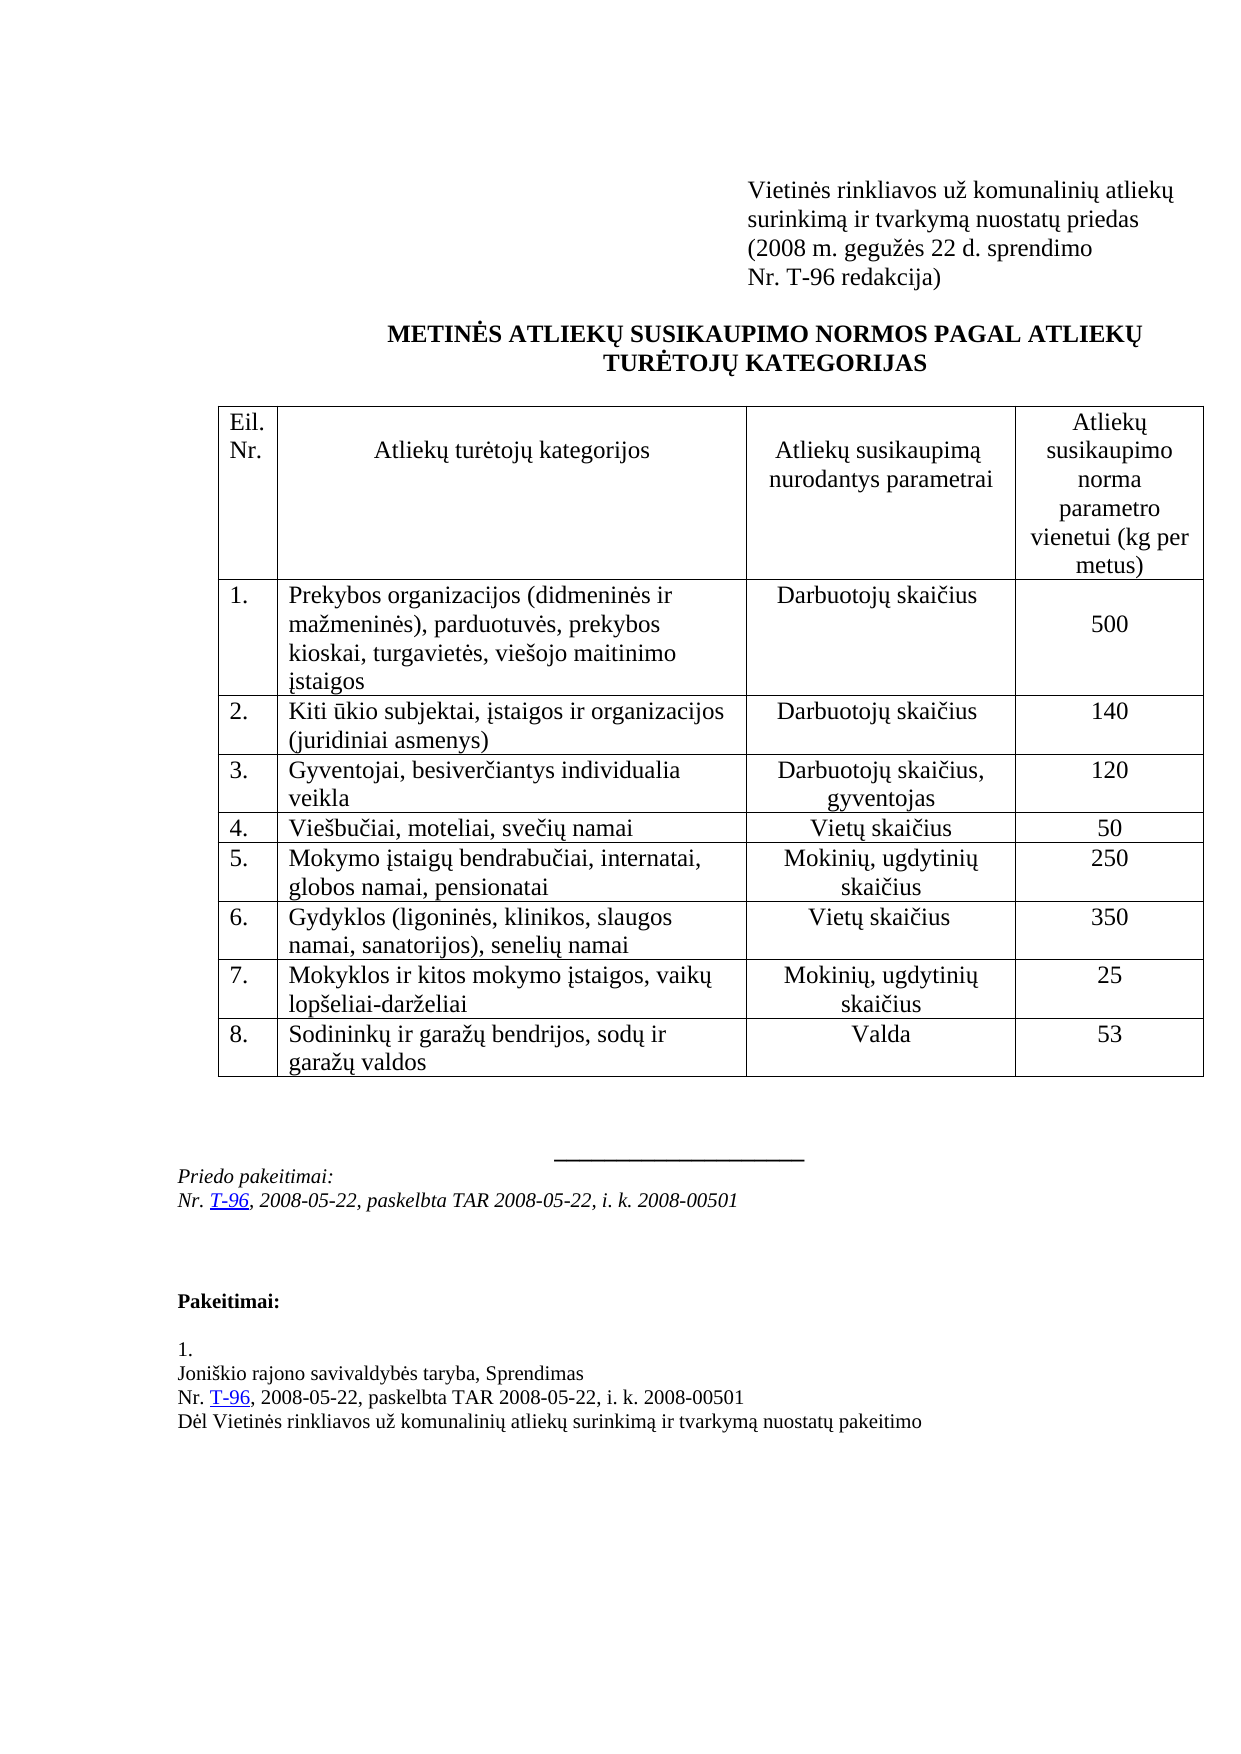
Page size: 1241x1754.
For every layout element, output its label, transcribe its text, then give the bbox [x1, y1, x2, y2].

table_cell Darbuotojų skaičius [747, 580, 1015, 695]
table_cell 500 [1016, 580, 1203, 695]
table_cell 2. [219, 696, 277, 754]
table_cell Valda [747, 1019, 1015, 1076]
table_cell Mokyklos ir kitos mokymo įstaigos, vaikų lopšeliai-darželiai [278, 960, 746, 1018]
text Nr. T-96, 2008-05-22, paskelbta TAR 2008-05-22, i. k. 2008-00501 [177, 1385, 1181, 1409]
table_cell Vietų skaičius [747, 902, 1015, 959]
table_cell Darbuotojų skaičius, gyventojas [747, 755, 1015, 812]
table_cell 7. [219, 960, 277, 1018]
text (2008 m. gegužės 22 d. sprendimo [747, 233, 1181, 262]
table_header Atliekų turėtojų kategorijos [278, 407, 746, 579]
table_cell 6. [219, 902, 277, 959]
table_cell Prekybos organizacijos (didmeninės ir mažmeninės), parduotuvės, prekybos kioskai, turgavietės, viešojo maitinimo įstaigos [278, 580, 746, 695]
table_header Eil. Nr. [219, 407, 277, 579]
table_cell 50 [1016, 813, 1203, 842]
table_cell Gydyklos (ligoninės, klinikos, slaugos namai, sanatorijos), senelių namai [278, 902, 746, 959]
text Nr. T-96 redakcija) [747, 262, 1181, 291]
table_cell Mokinių, ugdytinių skaičius [747, 843, 1015, 901]
table_cell Mokinių, ugdytinių skaičius [747, 960, 1015, 1018]
table_cell Gyventojai, besiverčiantys individualia veikla [278, 755, 746, 812]
table_cell 53 [1016, 1019, 1203, 1076]
text ____________________ [177, 1135, 1181, 1163]
table_cell Kiti ūkio subjektai, įstaigos ir organizacijos (juridiniai asmenys) [278, 696, 746, 754]
table_header Atliekų susikaupimo norma parametro vienetui (kg per metus) [1016, 407, 1203, 579]
table_cell Vietų skaičius [747, 813, 1015, 842]
table_cell 1. [219, 580, 277, 695]
table_cell 140 [1016, 696, 1203, 754]
table_cell Darbuotojų skaičius [747, 696, 1015, 754]
table_cell 8. [219, 1019, 277, 1076]
table_cell 25 [1016, 960, 1203, 1018]
table_header Atliekų susikaupimą nurodantys parametrai [747, 407, 1015, 579]
text Pakeitimai: [177, 1288, 1181, 1313]
text Vietinės rinkliavos už komunalinių atliekų surinkimą ir tvarkymą nuostatų priedas [747, 176, 1181, 233]
table_cell 4. [219, 813, 277, 842]
table_cell 120 [1016, 755, 1203, 812]
table_cell Mokymo įstaigų bendrabučiai, internatai, globos namai, pensionatai [278, 843, 746, 901]
table_cell 350 [1016, 902, 1203, 959]
text Dėl Vietinės rinkliavos už komunalinių atliekų surinkimą ir tvarkymą nuostatų pakeitimo [177, 1409, 1181, 1433]
table_cell 5. [219, 843, 277, 901]
table_cell 3. [219, 755, 277, 812]
table_cell Sodininkų ir garažų bendrijos, sodų ir garažų valdos [278, 1019, 746, 1076]
text Priedo pakeitimai: [177, 1163, 1181, 1188]
text 1. [177, 1337, 1181, 1361]
table_cell 250 [1016, 843, 1203, 901]
text METINĖS ATLIEKŲ SUSIKAUPIMO NORMOS PAGAL ATLIEKŲ TURĖTOJŲ KATEGORIJAS [349, 319, 1181, 377]
text Nr. T-96, 2008-05-22, paskelbta TAR 2008-05-22, i. k. 2008-00501 [177, 1188, 1181, 1212]
text Joniškio rajono savivaldybės taryba, Sprendimas [177, 1361, 1181, 1385]
table_cell Viešbučiai, moteliai, svečių namai [278, 813, 746, 842]
